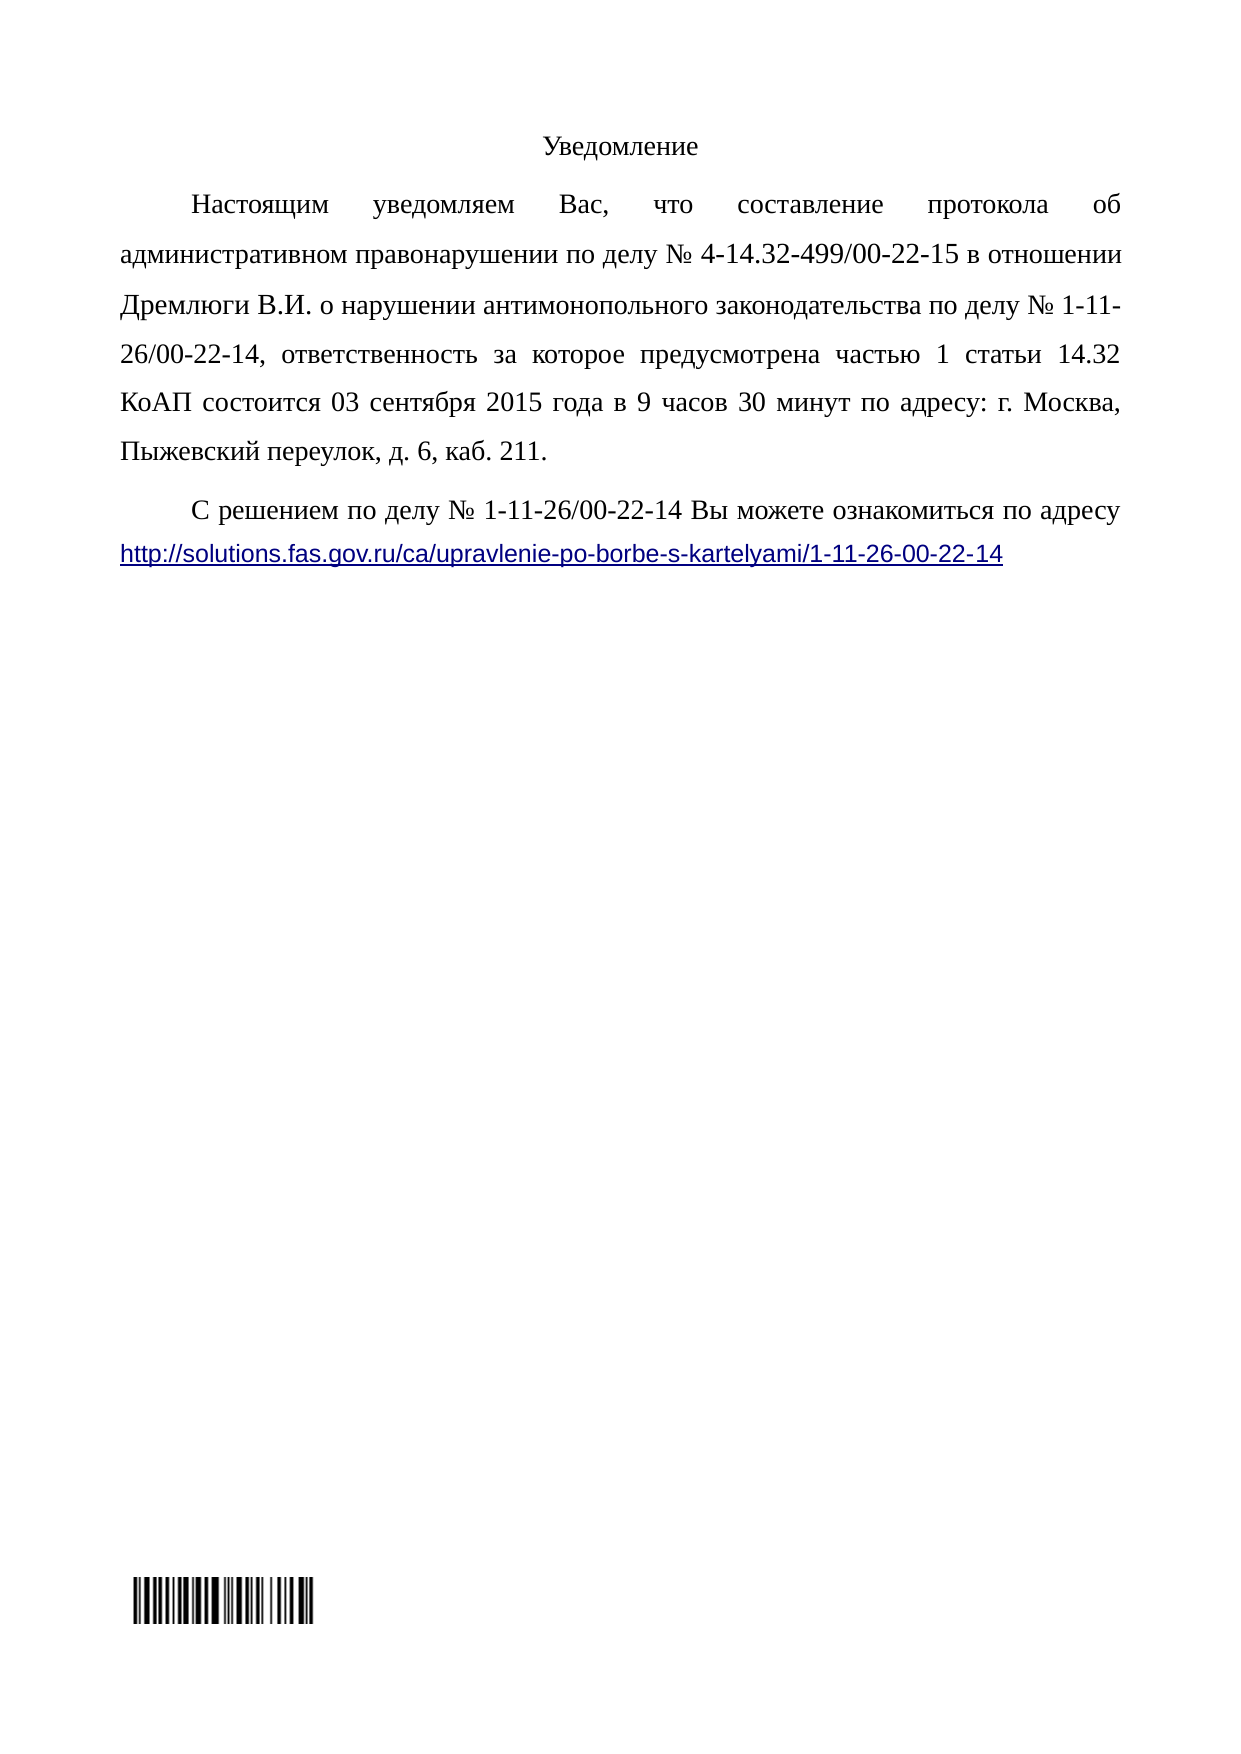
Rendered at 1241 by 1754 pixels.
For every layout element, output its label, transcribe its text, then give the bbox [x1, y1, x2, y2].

text С решением по делу № 1-11-26/00-22-14 Вы можете ознакомиться по адресу http://solutions.fas.gov.ru/ca/upravlenie-po-borbe-s-kartelyami/1-11-26-00-22-14 [120, 493, 1122, 568]
picture [118, 1577, 331, 1624]
text Уведомление [118, 128, 1122, 161]
text Настоящим уведомляем Вас, что составление протокола об административном правонарушении по делу № 4-14.32-499/00-22-15 в отношении Дремлюги В.И. о нарушении антимонопольного законодательства по делу № 1-11-26/00-22-14, ответственность за которое предусмотрена частью 1 статьи 14.32 КоАП состоится 03 сентября 2015 года в 9 часов 30 минут по адресу: г. Москва, Пыжевский переулок, д. 6, каб. 211. [120, 187, 1122, 466]
